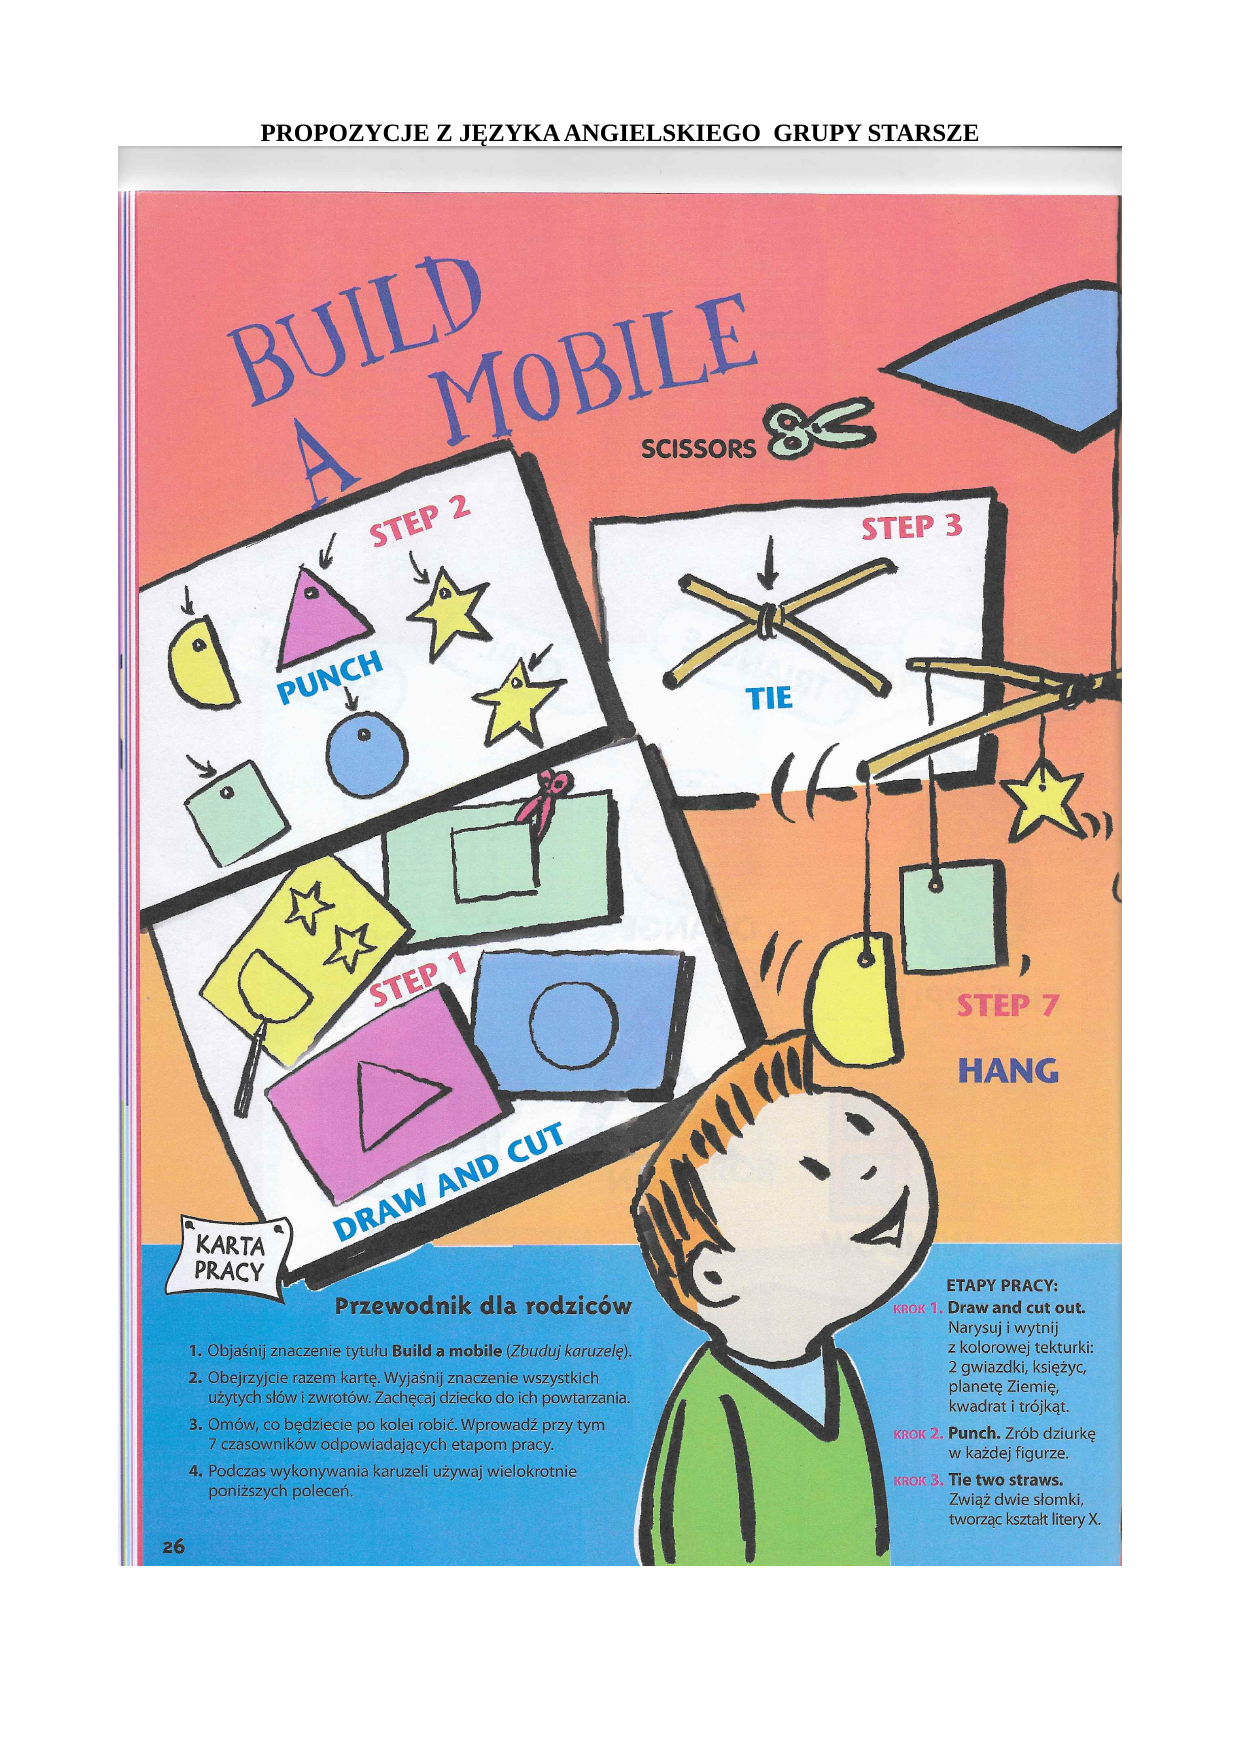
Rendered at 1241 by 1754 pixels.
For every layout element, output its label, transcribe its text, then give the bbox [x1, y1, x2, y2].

picture [118, 146, 1122, 1566]
text PROPOZYCJE Z JĘZYKA ANGIELSKIEGO GRUPY STARSZE [118, 118, 1122, 146]
